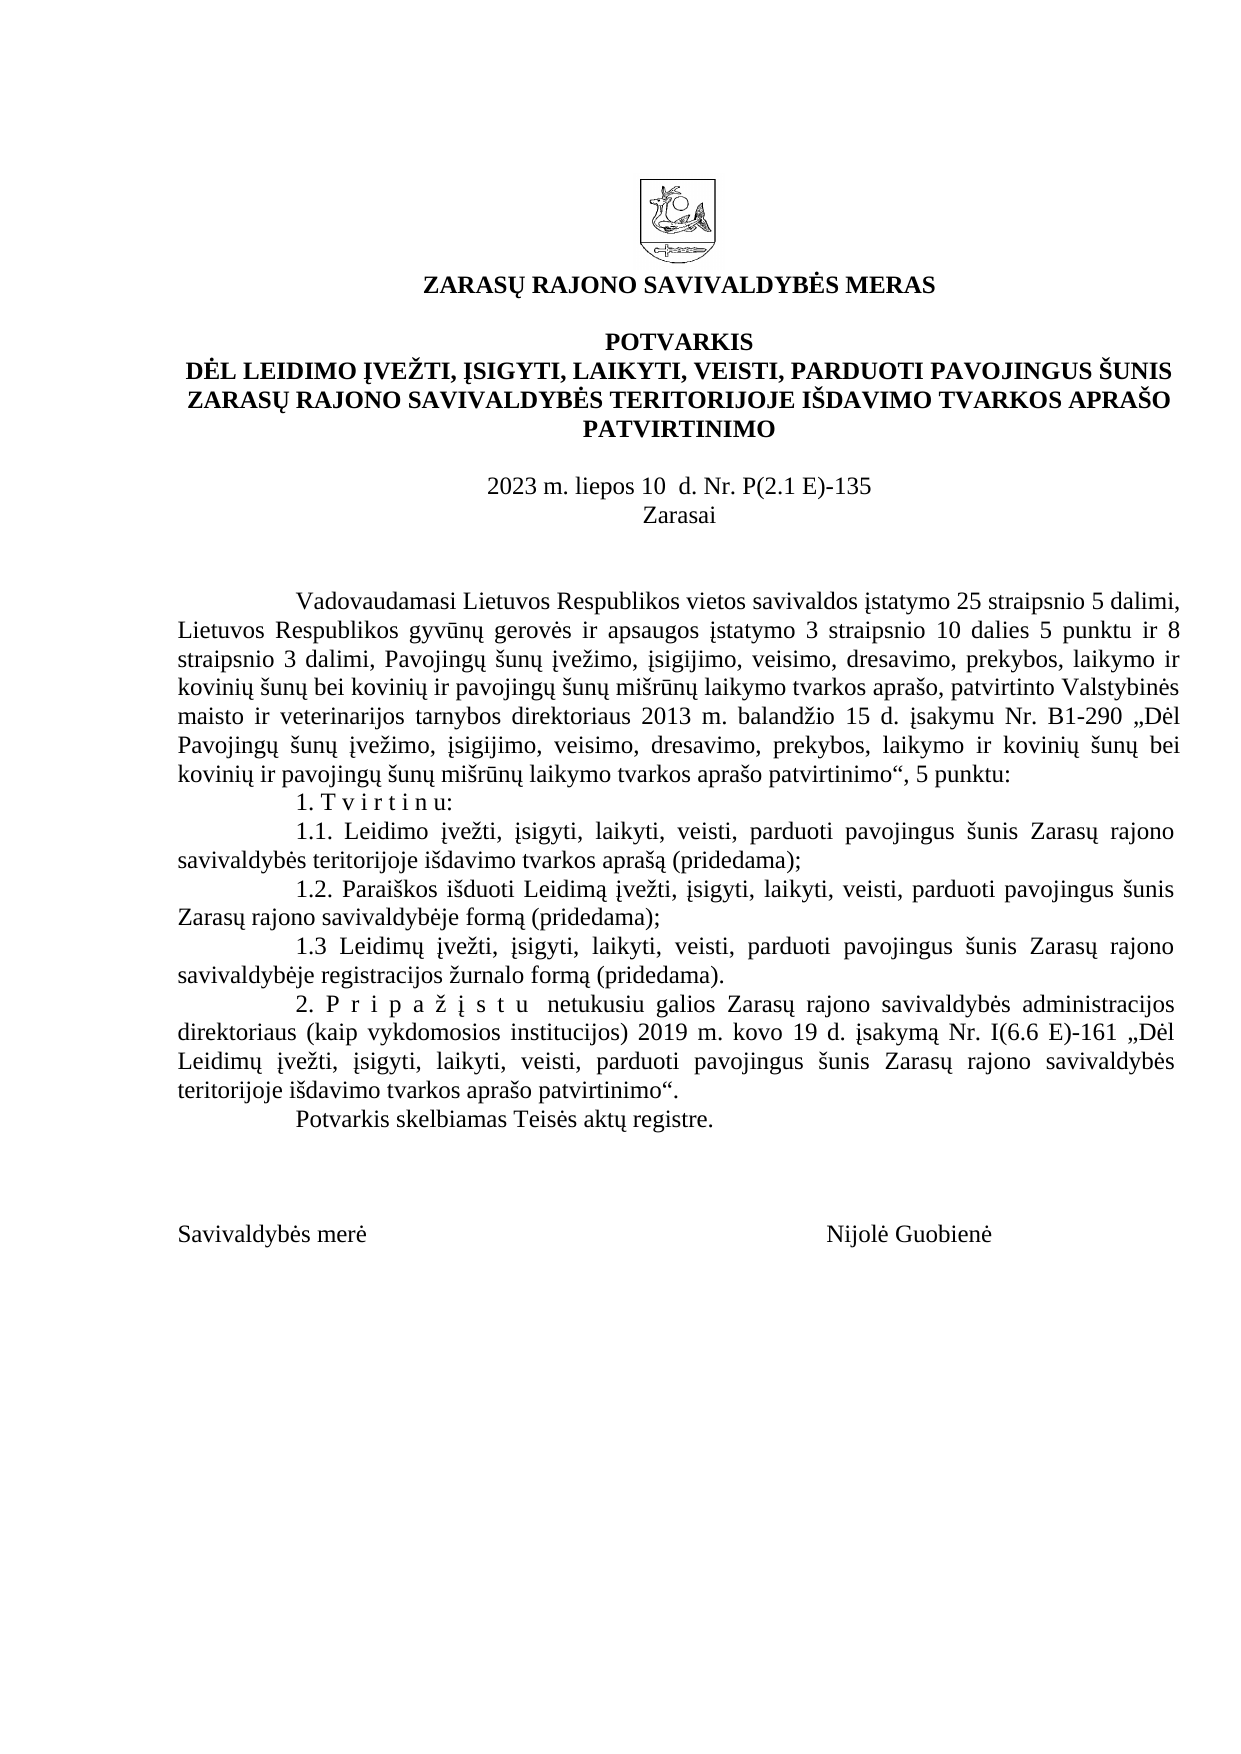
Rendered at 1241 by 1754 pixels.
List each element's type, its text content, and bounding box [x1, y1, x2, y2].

text Savivaldybės merė Nijolė Guobienė [177, 1219, 1181, 1247]
text Potvarkis skelbiamas Teisės aktų registre. [177, 1104, 1176, 1132]
subtitle DĖL LEIDIMO ĮVEŽTI, ĮSIGYTI, LAIKYTI, VEISTI, PARDUOTI PAVOJINGUS ŠUNIS ZARASŲ RAJONO SAVIVALDYBĖS TERITORIJOJE IŠDAVIMO TVARKOS APRAŠO PATVIRTINIMO [177, 356, 1181, 442]
text 2. P r i p a ž į s t u netukusiu galios Zarasų rajono savivaldybės administracijos direktoriaus (kaip vykdomosios institucijos) 2019 m. kovo 19 d. įsakymą Nr. I(6.6 E)-161 „Dėl Leidimų įvežti, įsigyti, laikyti, veisti, parduoti pavojingus šunis Zarasų rajono savivaldybės teritorijoje išdavimo tvarkos aprašo patvirtinimo“. [177, 989, 1176, 1104]
text Vadovaudamasi Lietuvos Respublikos vietos savivaldos įstatymo 25 straipsnio 5 dalimi, Lietuvos Respublikos gyvūnų gerovės ir apsaugos įstatymo 3 straipsnio 10 dalies 5 punktu ir 8 straipsnio 3 dalimi, Pavojingų šunų įvežimo, įsigijimo, veisimo, dresavimo, prekybos, laikymo ir kovinių šunų bei kovinių ir pavojingų šunų mišrūnų laikymo tvarkos aprašo, patvirtinto Valstybinės maisto ir veterinarijos tarnybos direktoriaus 2013 m. balandžio 15 d. įsakymu Nr. B1-290 „Dėl Pavojingų šunų įvežimo, įsigijimo, veisimo, dresavimo, prekybos, laikymo ir kovinių šunų bei kovinių ir pavojingų šunų mišrūnų laikymo tvarkos aprašo patvirtinimo“, 5 punktu: [177, 586, 1181, 787]
subtitle 2023 m. liepos 10 d. Nr. P(2.1 E)-135 [177, 471, 1181, 500]
text Zarasų rajono savivaldybėS MERAS [177, 270, 1181, 299]
text 1. T v i r t i n u: [177, 787, 1176, 816]
text 1.1. Leidimo įvežti, įsigyti, laikyti, veisti, parduoti pavojingus šunis Zarasų rajono savivaldybės teritorijoje išdavimo tvarkos aprašą (pridedama); [177, 816, 1176, 874]
text POTVARKIS [177, 327, 1181, 356]
text 1.2. Paraiškos išduoti Leidimą įvežti, įsigyti, laikyti, veisti, parduoti pavojingus šunis Zarasų rajono savivaldybėje formą (pridedama); [177, 874, 1176, 931]
subtitle Zarasai [177, 500, 1181, 529]
text 1.3 Leidimų įvežti, įsigyti, laikyti, veisti, parduoti pavojingus šunis Zarasų rajono savivaldybėje registracijos žurnalo formą (pridedama). [177, 931, 1176, 989]
